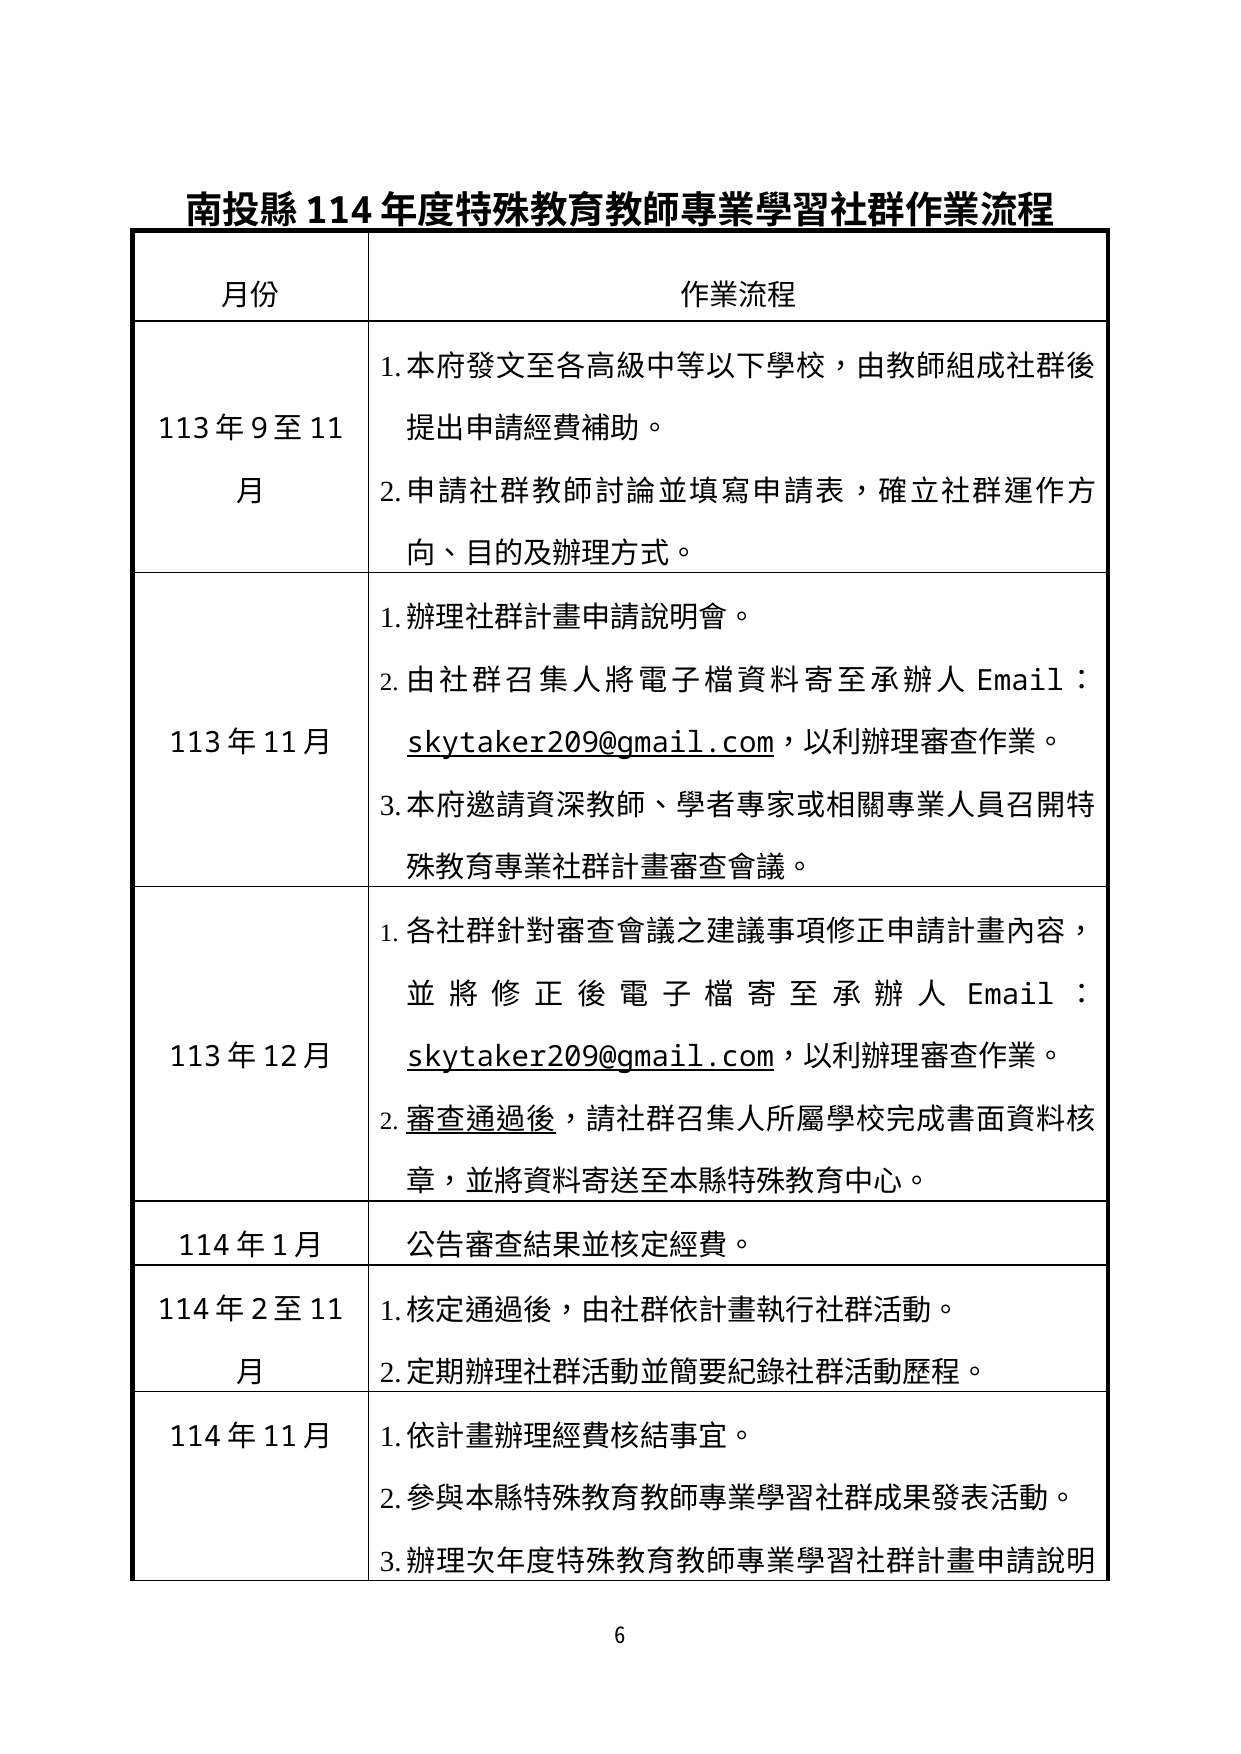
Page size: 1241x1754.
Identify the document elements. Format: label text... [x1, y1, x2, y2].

table_cell 公告審查結果並核定經費。 [369, 1202, 1106, 1264]
table_cell 114年11月 [135, 1392, 368, 1579]
table_cell 本府發文至各高級中等以下學校，由教師組成社群後提出申請經費補助。 申請社群教師討論並填寫申請表，確立社群運作方向、目的及辦理方式。 [369, 322, 1106, 572]
text 南投縣114年度特殊教育教師專業學習社群作業流程 [130, 166, 1110, 228]
table_header 月份 [135, 233, 368, 320]
table_cell 113年11月 [135, 573, 368, 886]
table_cell 核定通過後，由社群依計畫執行社群活動。 定期辦理社群活動並簡要紀錄社群活動歷程。 [369, 1266, 1106, 1391]
table_cell 114年1月 [135, 1202, 368, 1264]
table_cell 各社群針對審查會議之建議事項修正申請計畫內容，並將修正後電子檔寄至承辦人Email：skytaker209@gmail.com，以利辦理審查作業。 審查通過後，請社群召集人所屬學校完成書面資料核章，並將資料寄送至本縣特殊教育中心。 [369, 887, 1106, 1200]
table_cell 113年12月 [135, 887, 368, 1200]
table_cell 依計畫辦理經費核結事宜。 參與本縣特殊教育教師專業學習社群成果發表活動。 辦理次年度特殊教育教師專業學習社群計畫申請說明會。 [369, 1392, 1106, 1579]
table_cell 113年9至11月 [135, 322, 368, 572]
table_header 作業流程 [369, 233, 1106, 320]
table_cell 114年2至11月 [135, 1266, 368, 1391]
table_cell 辦理社群計畫申請說明會。 由社群召集人將電子檔資料寄至承辦人Email：skytaker209@gmail.com，以利辦理審查作業。 本府邀請資深教師、學者專家或相關專業人員召開特殊教育專業社群計畫審查會議。 [369, 573, 1106, 886]
